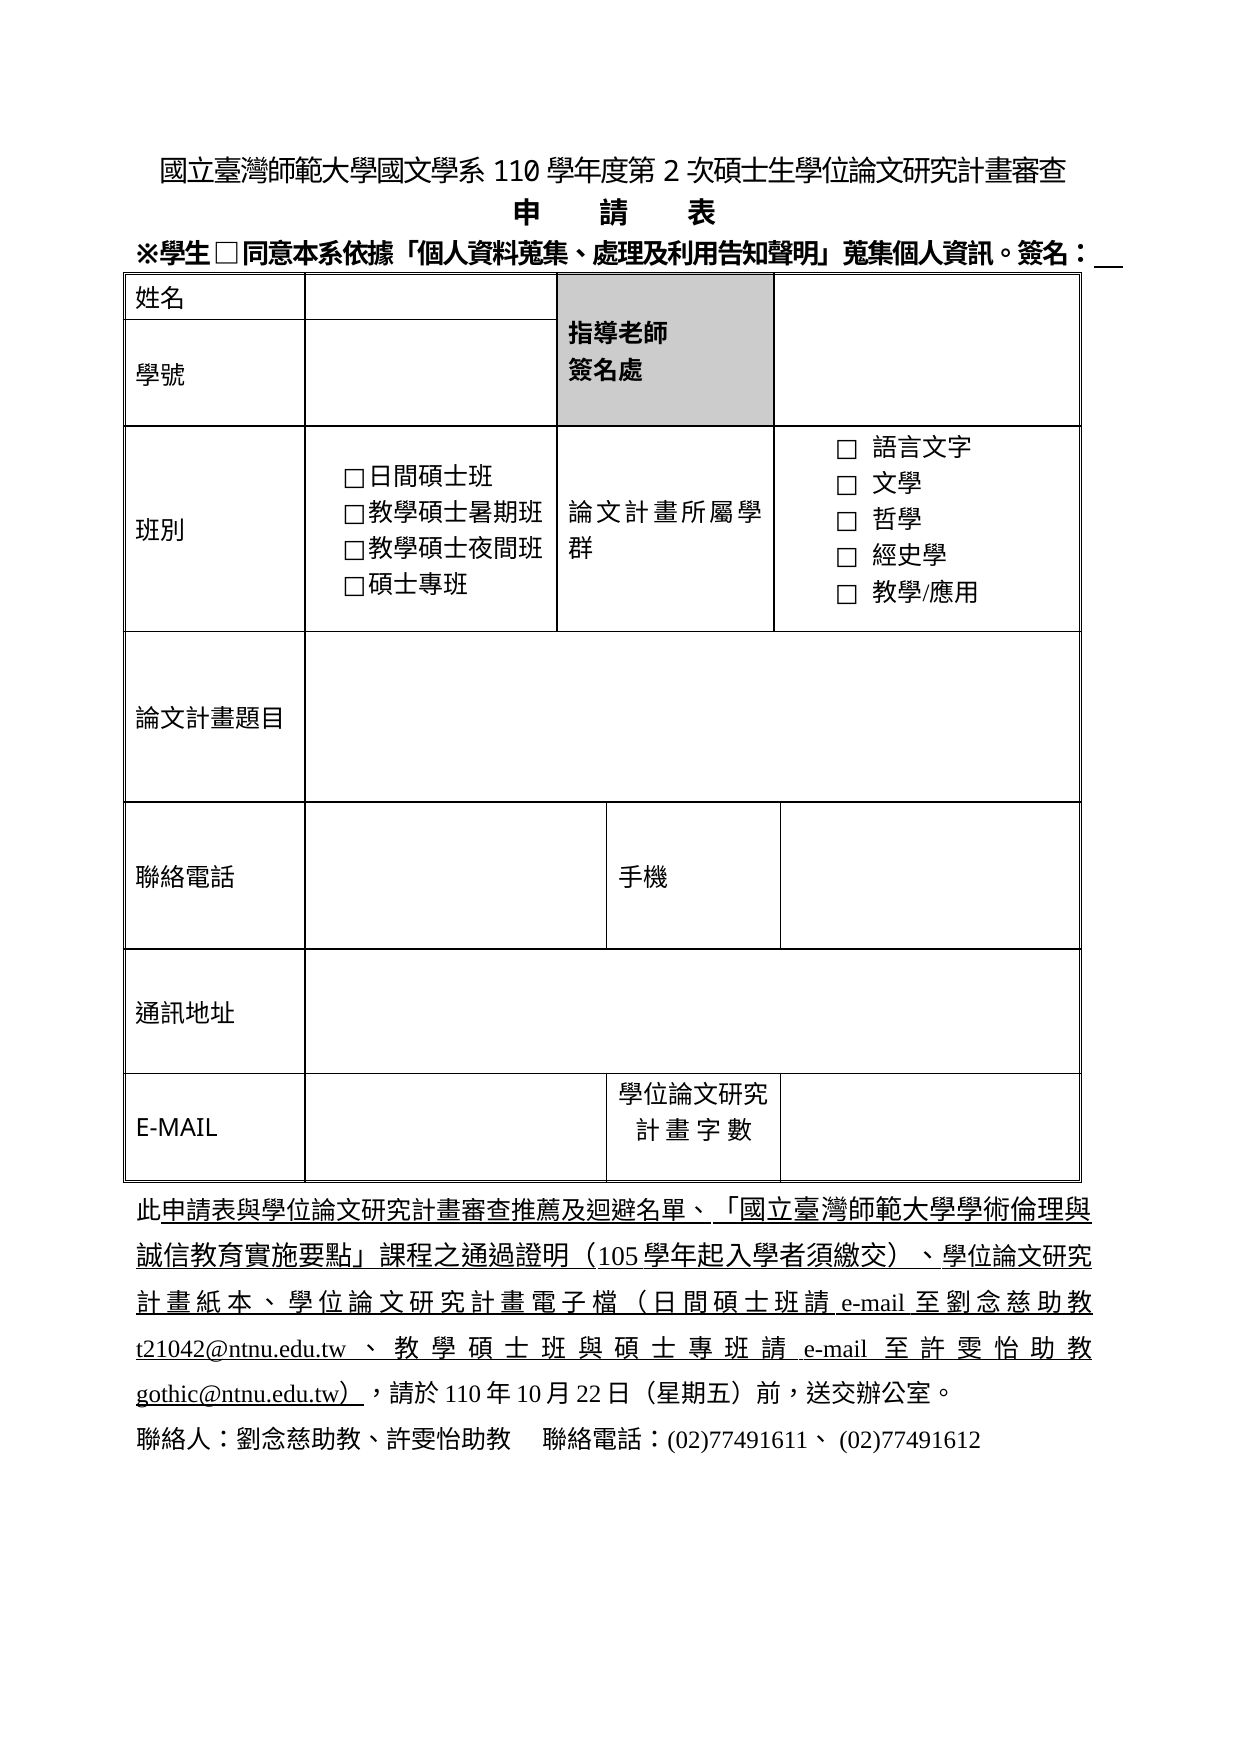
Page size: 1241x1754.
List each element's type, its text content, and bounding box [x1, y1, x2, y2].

table_header [775, 275, 1079, 425]
table_cell 學號 [126, 320, 304, 425]
table_cell 通訊地址 [126, 950, 304, 1073]
text gothic@ntnu.edu.tw），請於110年10月22日（星期五）前，送交辦公室。 [136, 1360, 1092, 1412]
table_cell 班別 [126, 427, 304, 631]
table_cell 日間碩士班 教學碩士暑期班 教學碩士夜間班 碩士專班 [306, 427, 556, 631]
table_cell [306, 632, 1079, 801]
table_cell 論文計畫所屬學群 [558, 427, 773, 631]
text 聯絡人：劉念慈助教、許雯怡助教 聯絡電話：(02)77491611、 (02)77491612 [136, 1412, 1092, 1458]
table_header [306, 275, 556, 319]
table_cell [306, 803, 606, 948]
text 此申請表與學位論文研究計畫審查推薦及迴避名單、「國立臺灣師範大學學術倫理與誠信教育實施要點」課程之通過證明（105學年起入學者須繳交）、學位論文研究計畫紙本、學位論文研究計畫電子檔（日間碩士班請e-mail至劉念慈助教t21042@ntnu.edu.tw、教學碩士班與碩士專班請e-mail至許雯怡助教 [136, 1183, 1092, 1359]
table_header 指導老師 簽名處 [558, 275, 773, 425]
table_cell [306, 320, 556, 425]
table_cell [306, 950, 1079, 1073]
text 申 請 表 [136, 190, 1092, 232]
table_cell 語言文字 文學 哲學 經史學 教學/應用 [775, 427, 1079, 631]
table_cell [306, 1074, 606, 1180]
text 國立臺灣師範大學國文學系110學年度第2次碩士生學位論文研究計畫審查 [136, 148, 1092, 190]
table_cell 學位論文研究計 畫 字 數 [607, 1074, 780, 1180]
table_header 姓名 [126, 275, 304, 319]
text ※學生 □ 同意本系依據「個人資料蒐集、處理及利用告知聲明」蒐集個人資訊。簽名： [136, 232, 1125, 272]
table_cell 手機 [607, 803, 780, 948]
table_cell [781, 1074, 1079, 1180]
table_cell 聯絡電話 [126, 803, 304, 948]
table_cell 論文計畫題目 [126, 632, 304, 801]
table_cell [781, 803, 1079, 948]
table_cell E-MAIL [126, 1074, 304, 1180]
